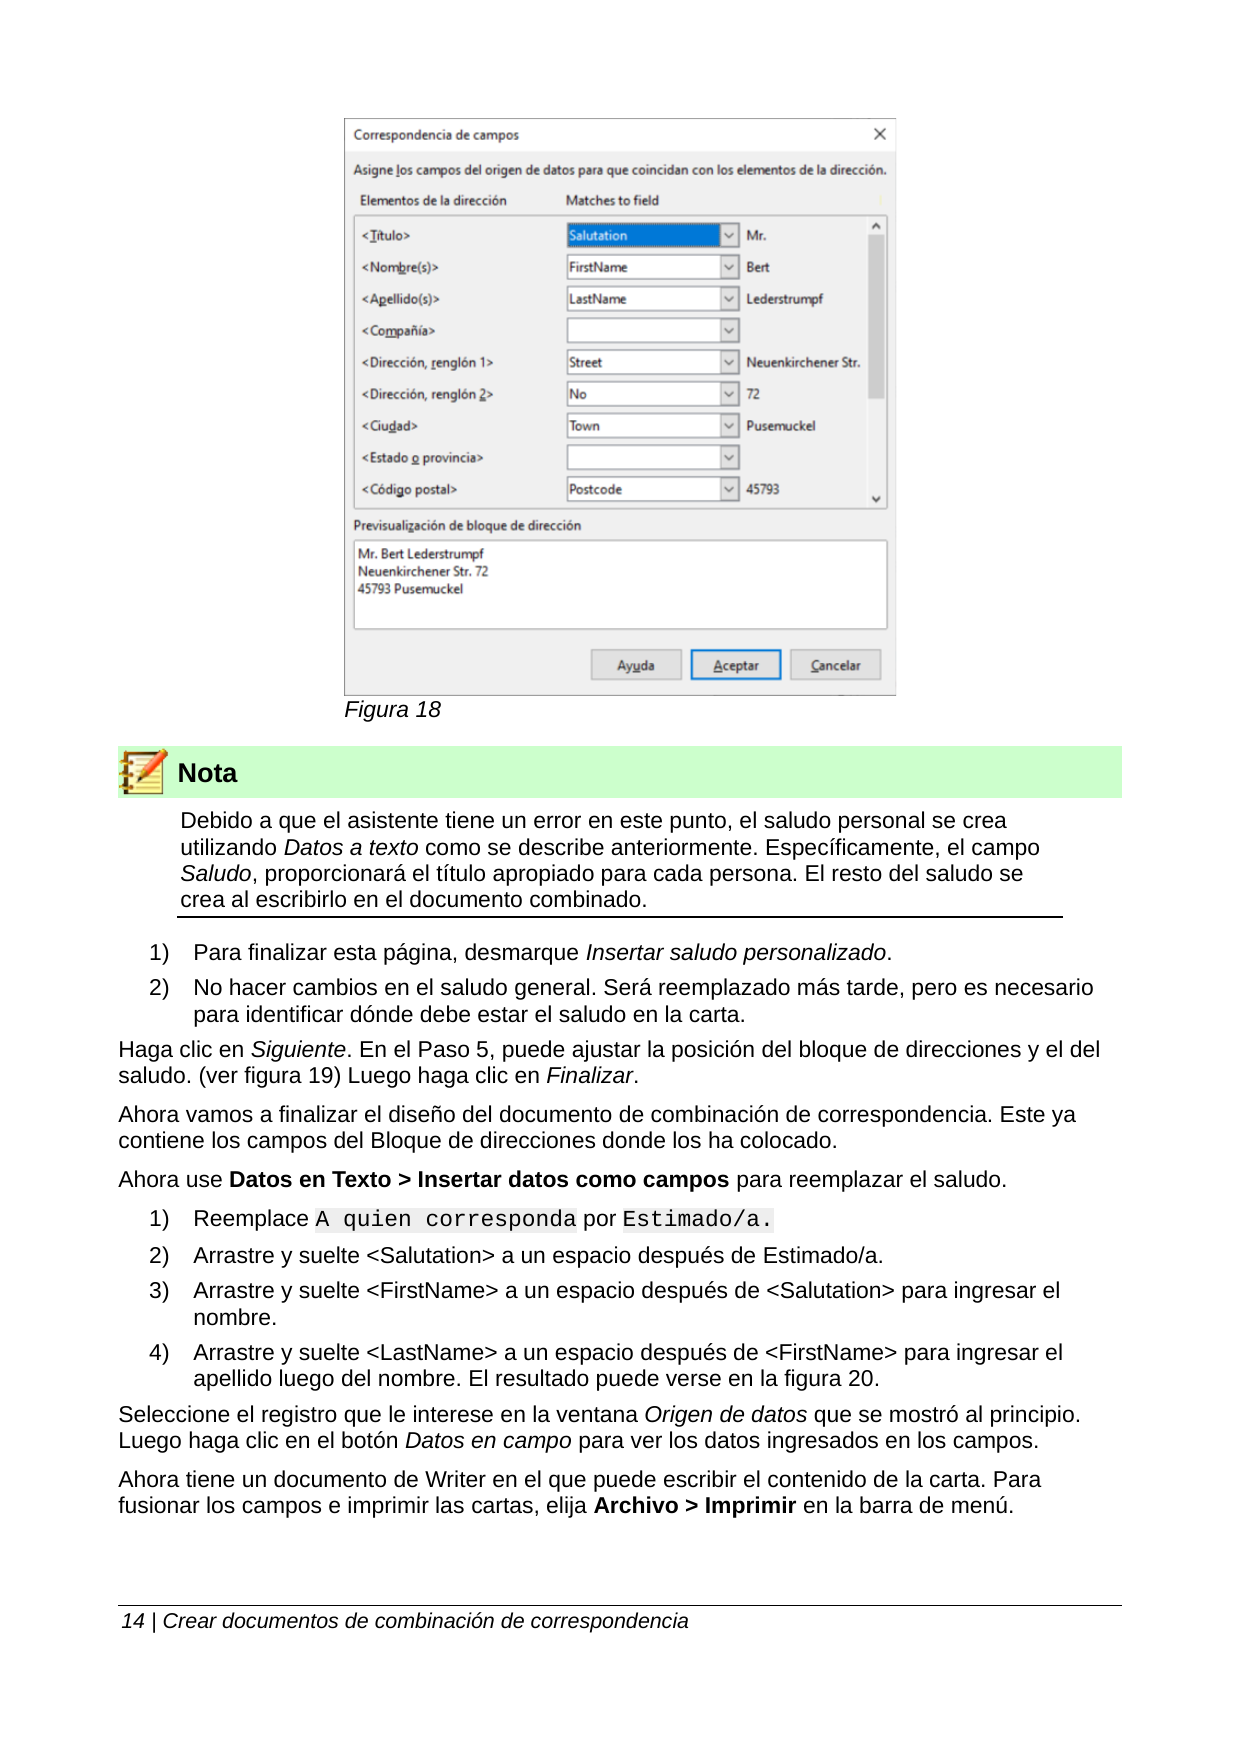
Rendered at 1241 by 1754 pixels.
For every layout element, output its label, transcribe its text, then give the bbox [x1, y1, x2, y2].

picture [344, 118, 897, 696]
list Reemplace A quien corresponda por Estimado/a. [169, 1205, 1122, 1233]
text Figura 18 [344, 696, 896, 722]
text Ahora tiene un documento de Writer en el que puede escribir el contenido de la carta. Para fusionar los campos e imprimir las cartas, elija Archivo > Imprimir en la barra de menú. [118, 1466, 1122, 1518]
list Arrastre y suelte <Salutation> a un espacio después de Estimado/a. [169, 1242, 1122, 1268]
list No hacer cambios en el saludo general. Será reemplazado más tarde, pero es necesario para identificar dónde debe estar el saludo en la carta. [169, 974, 1122, 1027]
text Seleccione el registro que le interese en la ventana Origen de datos que se mostró al principio. Luego haga clic en el botón Datos en campo para ver los datos ingresados en los campos. [118, 1401, 1122, 1453]
picture [119, 747, 170, 798]
subtitle Nota [118, 746, 1122, 798]
text Haga clic en Siguiente. En el Paso 5, puede ajustar la posición del bloque de direcciones y el del saludo. (ver figura 19) Luego haga clic en Finalizar. [118, 1036, 1122, 1088]
text Ahora use Datos en Texto > Insertar datos como campos para reemplazar el saludo. [118, 1166, 1122, 1192]
list Arrastre y suelte <LastName> a un espacio después de <FirstName> para ingresar el apellido luego del nombre. El resultado puede verse en la figura 20. [169, 1339, 1122, 1392]
text Ahora vamos a finalizar el diseño del documento de combinación de correspondencia. Este ya contiene los campos del Bloque de direcciones donde los ha colocado. [118, 1101, 1122, 1154]
text Debido a que el asistente tiene un error en este punto, el saludo personal se crea utilizando Datos a texto como se describe anteriormente. Específicamente, el campo Saludo, proporcionará el título apropiado para cada persona. El resto del saludo se crea al escribirlo en el documento combinado. [177, 804, 1063, 916]
list Arrastre y suelte <FirstName> a un espacio después de <Salutation> para ingresar el nombre. [169, 1277, 1122, 1330]
list Para finalizar esta página, desmarque Insertar saludo personalizado. [169, 939, 1122, 965]
